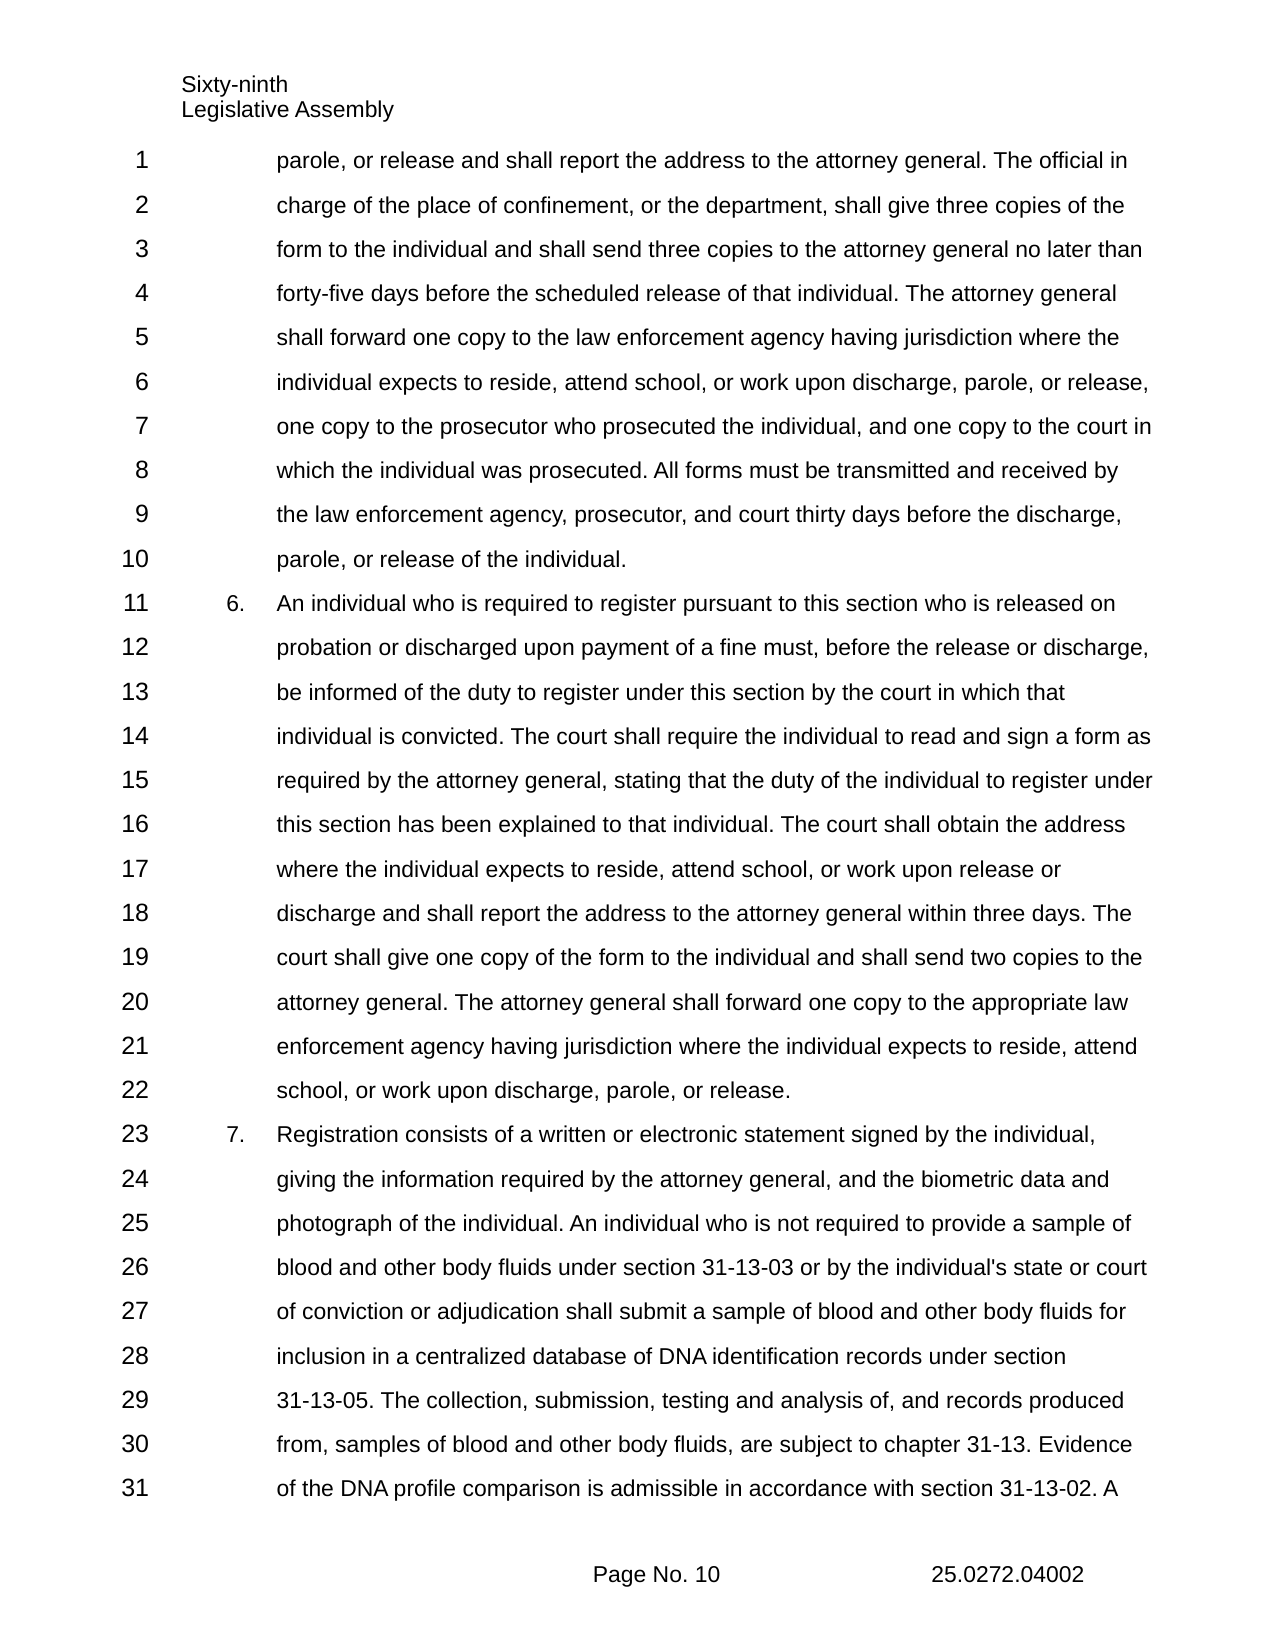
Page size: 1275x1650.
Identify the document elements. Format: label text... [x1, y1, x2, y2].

text parole, or release and shall report the address to the attorney general. The official in charge of the place of confinement, or the department, shall give three copies of the form to the individual and shall send three copies to the attorney general no later than forty‑five days before the scheduled release of that individual. The attorney general shall forward one copy to the law enforcement agency having jurisdiction where the individual expects to reside, attend school, or work upon discharge, parole, or release, one copy to the prosecutor who prosecuted the individual, and one copy to the court in which the individual was prosecuted. All forms must be transmitted and received by the law enforcement agency, prosecutor, and court thirty days before the discharge, parole, or release of the individual. [181, 133, 1154, 576]
text 6. An individual who is required to register pursuant to this section who is released on probation or discharged upon payment of a fine must, before the release or discharge, be informed of the duty to register under this section by the court in which that individual is convicted. The court shall require the individual to read and sign a form as required by the attorney general, stating that the duty of the individual to register under this section has been explained to that individual. The court shall obtain the address where the individual expects to reside, attend school, or work upon release or discharge and shall report the address to the attorney general within three days. The court shall give one copy of the form to the individual and shall send two copies to the attorney general. The attorney general shall forward one copy to the appropriate law enforcement agency having jurisdiction where the individual expects to reside, attend school, or work upon discharge, parole, or release. [181, 576, 1154, 1107]
text 7. Registration consists of a written or electronic statement signed by the individual, giving the information required by the attorney general, and the biometric data and photograph of the individual. An individual who is not required to provide a sample of blood and other body fluids under section 31‑13‑03 or by the individual's state or court of conviction or adjudication shall submit a sample of blood and other body fluids for inclusion in a centralized database of DNA identification records under section 31‑13‑05. The collection, submission, testing and analysis of, and records produced from, samples of blood and other body fluids, are subject to chapter 31‑13. Evidence of the DNA profile comparison is admissible in accordance with section 31‑13‑02. A [181, 1107, 1154, 1506]
